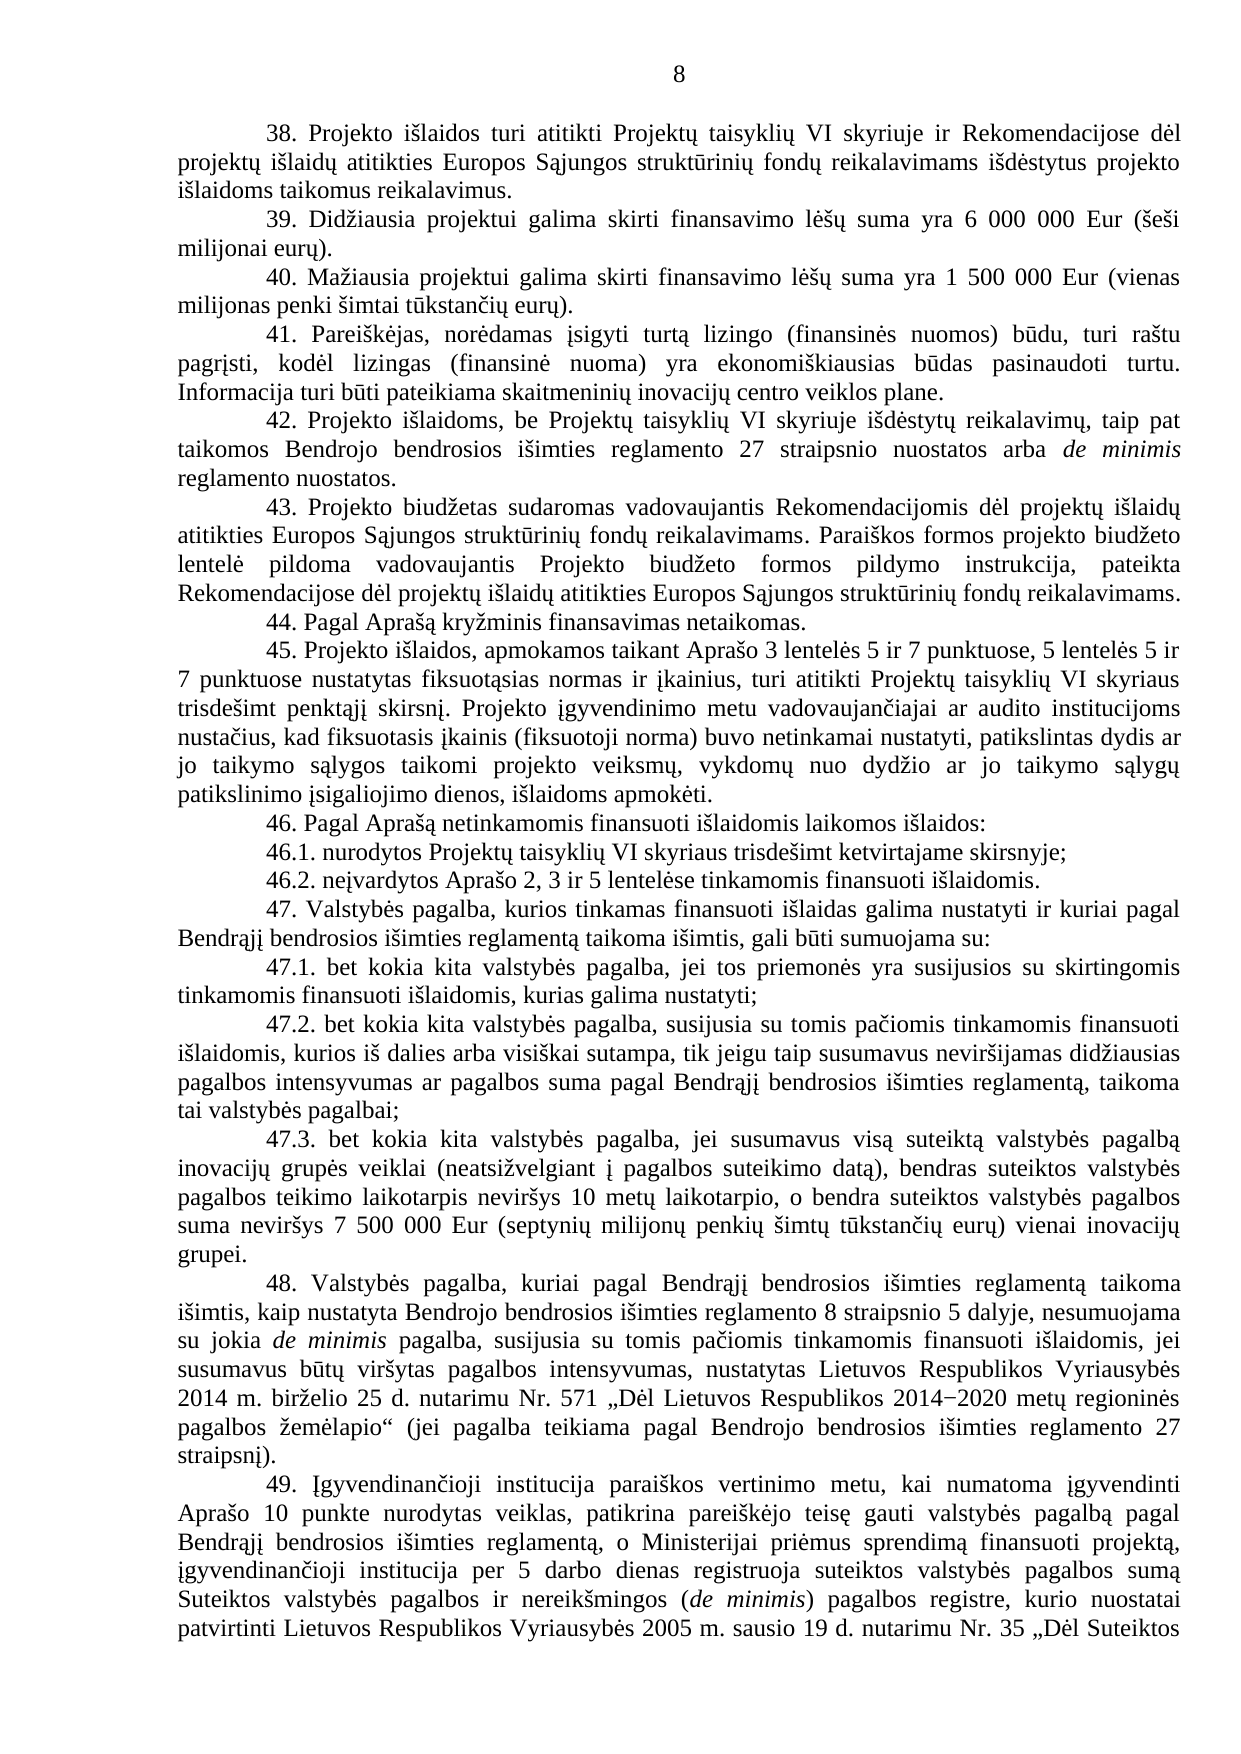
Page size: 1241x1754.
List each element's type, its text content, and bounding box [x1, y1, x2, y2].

text 43. Projekto biudžetas sudaromas vadovaujantis Rekomendacijomis dėl projektų išlaidų atitikties Europos Sąjungos struktūrinių fondų reikalavimams. Paraiškos formos projekto biudžeto lentelė pildoma vadovaujantis Projekto biudžeto formos pildymo instrukcija, pateikta Rekomendacijose dėl projektų išlaidų atitikties Europos Sąjungos struktūrinių fondų reikalavimams. [177, 492, 1181, 607]
text 48. Valstybės pagalba, kuriai pagal Bendrąjį bendrosios išimties reglamentą taikoma išimtis, kaip nustatyta Bendrojo bendrosios išimties reglamento 8 straipsnio 5 dalyje, nesumuojama su jokia de minimis pagalba, susijusia su tomis pačiomis tinkamomis finansuoti išlaidomis, jei susumavus būtų viršytas pagalbos intensyvumas, nustatytas Lietuvos Respublikos Vyriausybės 2014 m. birželio 25 d. nutarimu Nr. 571 „Dėl Lietuvos Respublikos 2014−2020 metų regioninės pagalbos žemėlapio“ (jei pagalba teikiama pagal Bendrojo bendrosios išimties reglamento 27 straipsnį). [177, 1268, 1181, 1469]
text 49. Įgyvendinančioji institucija paraiškos vertinimo metu, kai numatoma įgyvendinti Aprašo 10 punkte nurodytas veiklas, patikrina pareiškėjo teisę gauti valstybės pagalbą pagal Bendrąjį bendrosios išimties reglamentą, o Ministerijai priėmus sprendimą finansuoti projektą, įgyvendinančioji institucija per 5 darbo dienas registruoja suteiktos valstybės pagalbos sumą Suteiktos valstybės pagalbos ir nereikšmingos (de minimis) pagalbos registre, kurio nuostatai patvirtinti Lietuvos Respublikos Vyriausybės 2005 m. sausio 19 d. nutarimu Nr. 35 „Dėl Suteiktos [177, 1469, 1181, 1642]
text 47.2. bet kokia kita valstybės pagalba, susijusia su tomis pačiomis tinkamomis finansuoti išlaidomis, kurios iš dalies arba visiškai sutampa, tik jeigu taip susumavus neviršijamas didžiausias pagalbos intensyvumas ar pagalbos suma pagal Bendrąjį bendrosios išimties reglamentą, taikoma tai valstybės pagalbai; [177, 1009, 1181, 1124]
text 42. Projekto išlaidoms, be Projektų taisyklių VI skyriuje išdėstytų reikalavimų, taip pat taikomos Bendrojo bendrosios išimties reglamento 27 straipsnio nuostatos arba de minimis reglamento nuostatos. [177, 406, 1181, 492]
text 46. Pagal Aprašą netinkamomis finansuoti išlaidomis laikomos išlaidos: [177, 808, 1181, 837]
text 47.3. bet kokia kita valstybės pagalba, jei susumavus visą suteiktą valstybės pagalbą inovacijų grupės veiklai (neatsižvelgiant į pagalbos suteikimo datą), bendras suteiktos valstybės pagalbos teikimo laikotarpis neviršys 10 metų laikotarpio, o bendra suteiktos valstybės pagalbos suma neviršys 7 500 000 Eur (septynių milijonų penkių šimtų tūkstančių eurų) vienai inovacijų grupei. [177, 1124, 1181, 1268]
text 46.1. nurodytos Projektų taisyklių VI skyriaus trisdešimt ketvirtajame skirsnyje; [177, 837, 1181, 866]
text 40. Mažiausia projektui galima skirti finansavimo lėšų suma yra 1 500 000 Eur (vienas milijonas penki šimtai tūkstančių eurų). [177, 262, 1181, 319]
text 44. Pagal Aprašą kryžminis finansavimas netaikomas. [177, 607, 1181, 636]
text 39. Didžiausia projektui galima skirti finansavimo lėšų suma yra 6 000 000 Eur (šeši milijonai eurų). [177, 204, 1181, 262]
text 45. Projekto išlaidos, apmokamos taikant Aprašo 3 lentelės 5 ir 7 punktuose, 5 lentelės 5 ir 7 punktuose nustatytas fiksuotąsias normas ir įkainius, turi atitikti Projektų taisyklių VI skyriaus trisdešimt penktąjį skirsnį. Projekto įgyvendinimo metu vadovaujančiajai ar audito institucijoms nustačius, kad fiksuotasis įkainis (fiksuotoji norma) buvo netinkamai nustatyti, patikslintas dydis ar jo taikymo sąlygos taikomi projekto veiksmų, vykdomų nuo dydžio ar jo taikymo sąlygų patikslinimo įsigaliojimo dienos, išlaidoms apmokėti. [177, 636, 1181, 808]
text 47. Valstybės pagalba, kurios tinkamas finansuoti išlaidas galima nustatyti ir kuriai pagal Bendrąjį bendrosios išimties reglamentą taikoma išimtis, gali būti sumuojama su: [177, 894, 1181, 952]
text 38. Projekto išlaidos turi atitikti Projektų taisyklių VI skyriuje ir Rekomendacijose dėl projektų išlaidų atitikties Europos Sąjungos struktūrinių fondų reikalavimams išdėstytus projekto išlaidoms taikomus reikalavimus. [177, 118, 1181, 204]
text 41. Pareiškėjas, norėdamas įsigyti turtą lizingo (finansinės nuomos) būdu, turi raštu pagrįsti, kodėl lizingas (finansinė nuoma) yra ekonomiškiausias būdas pasinaudoti turtu. Informacija turi būti pateikiama skaitmeninių inovacijų centro veiklos plane. [177, 319, 1181, 406]
text 46.2. neįvardytos Aprašo 2, 3 ir 5 lentelėse tinkamomis finansuoti išlaidomis. [177, 866, 1181, 894]
text 47.1. bet kokia kita valstybės pagalba, jei tos priemonės yra susijusios su skirtingomis tinkamomis finansuoti išlaidomis, kurias galima nustatyti; [177, 952, 1181, 1009]
